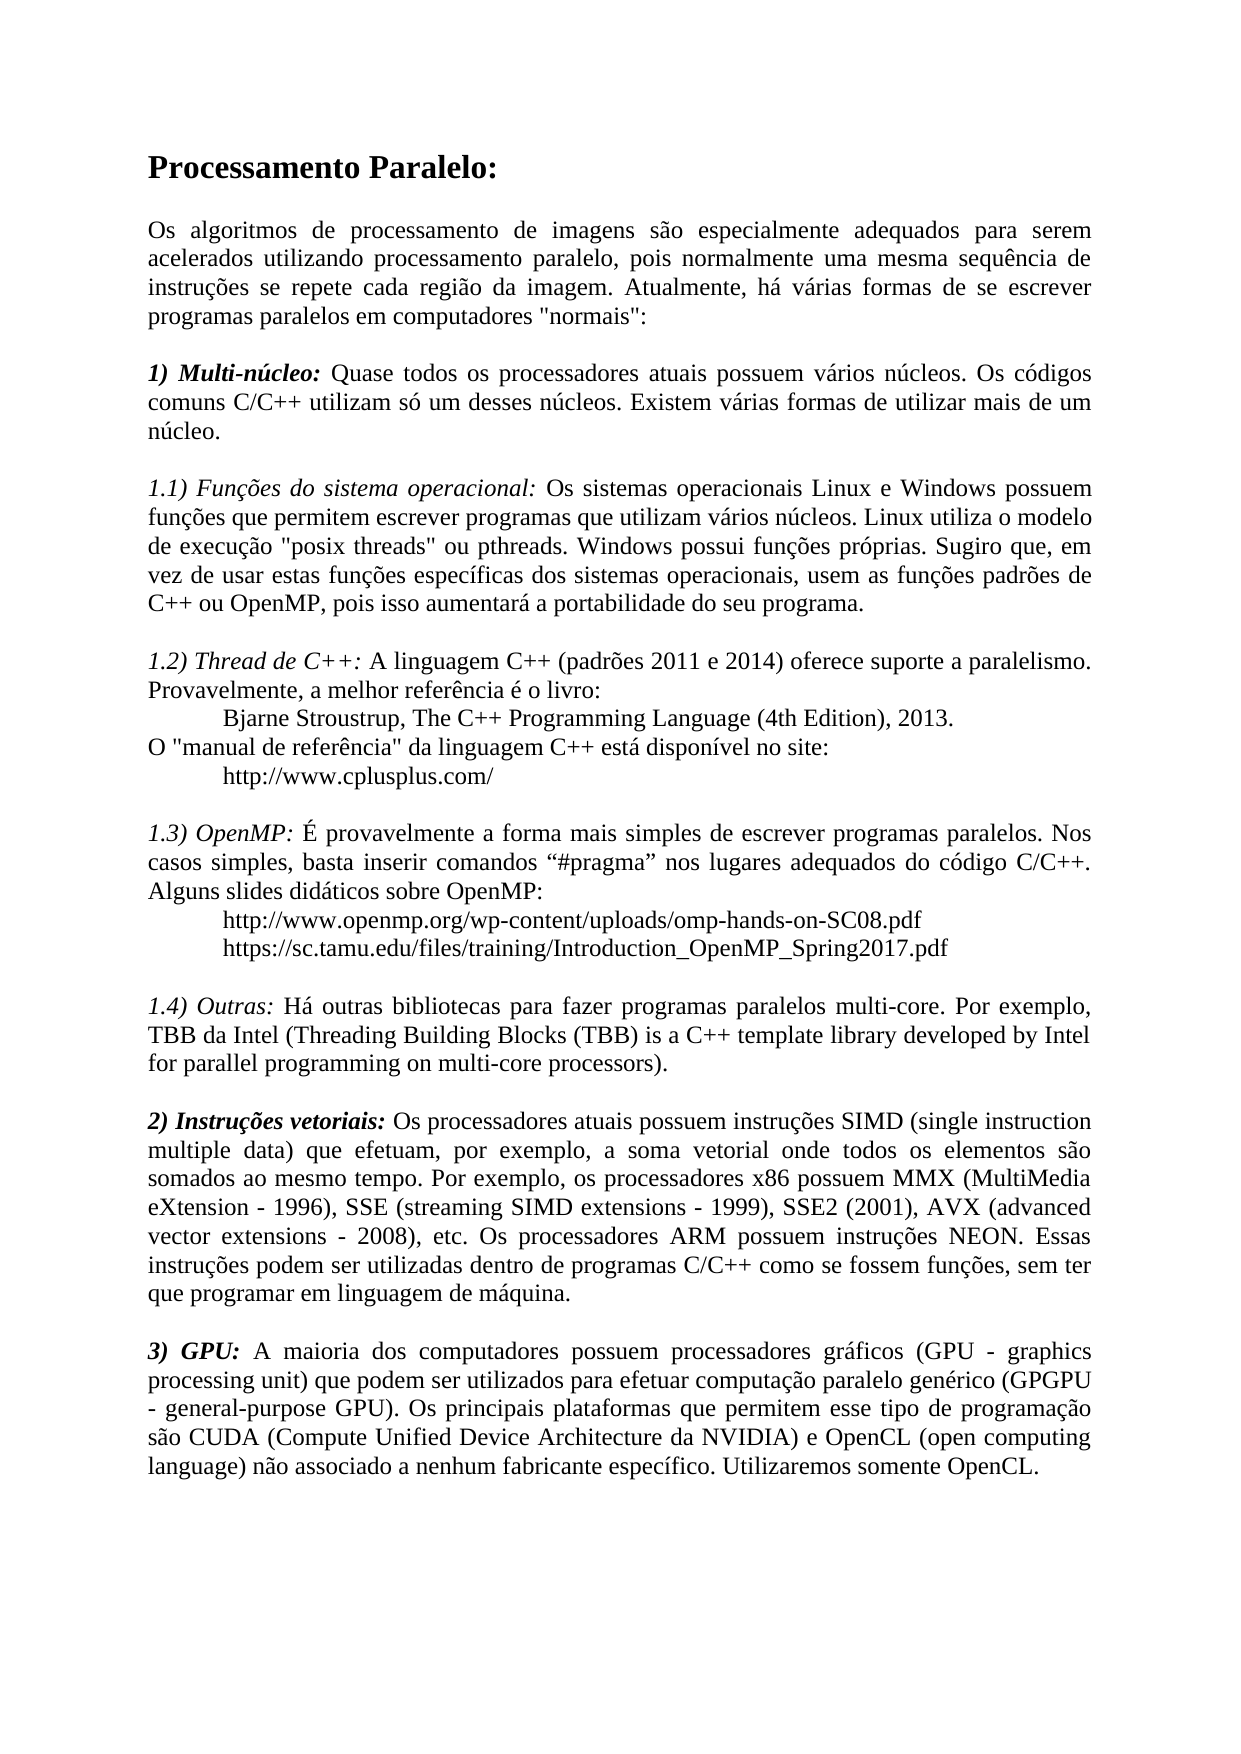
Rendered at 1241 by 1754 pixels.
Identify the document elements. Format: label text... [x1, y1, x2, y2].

text 1.1) Funções do sistema operacional: Os sistemas operacionais Linux e Windows possuem funções que permitem escrever programas que utilizam vários núcleos. Linux utiliza o modelo de execução "posix threads" ou pthreads. Windows possui funções próprias. Sugiro que, em vez de usar estas funções específicas dos sistemas operacionais, usem as funções padrões de C++ ou OpenMP, pois isso aumentará a portabilidade do seu programa. [148, 473, 1092, 617]
text O "manual de referência" da linguagem C++ está disponível no site: [148, 732, 1092, 761]
text 1) Multi-núcleo: Quase todos os processadores atuais possuem vários núcleos. Os códigos comuns C/C++ utilizam só um desses núcleos. Existem várias formas de utilizar mais de um núcleo. [148, 358, 1092, 445]
text https://sc.tamu.edu/files/training/Introduction_OpenMP_Spring2017.pdf [148, 933, 1092, 962]
text http://www.openmp.org/wp-content/uploads/omp-hands-on-SC08.pdf [148, 905, 1092, 933]
text 3) GPU: A maioria dos computadores possuem processadores gráficos (GPU - graphics processing unit) que podem ser utilizados para efetuar computação paralelo genérico (GPGPU - general-purpose GPU). Os principais plataformas que permitem esse tipo de programação são CUDA (Compute Unified Device Architecture da NVIDIA) e OpenCL (open computing language) não associado a nenhum fabricante específico. Utilizaremos somente OpenCL. [148, 1336, 1092, 1480]
text 1.3) OpenMP: É provavelmente a forma mais simples de escrever programas paralelos. Nos casos simples, basta inserir comandos “#pragma” nos lugares adequados do código C/C++. Alguns slides didáticos sobre OpenMP: [148, 818, 1092, 905]
text Os algoritmos de processamento de imagens são especialmente adequados para serem acelerados utilizando processamento paralelo, pois normalmente uma mesma sequência de instruções se repete cada região da imagem. Atualmente, há várias formas de se escrever programas paralelos em computadores "normais": [148, 215, 1092, 330]
text 1.4) Outras: Há outras bibliotecas para fazer programas paralelos multi-core. Por exemplo, TBB da Intel (Threading Building Blocks (TBB) is a C++ template library developed by Intel for parallel programming on multi-core processors). [148, 991, 1092, 1077]
text http://www.cplusplus.com/ [148, 761, 1092, 790]
text Processamento Paralelo: [148, 148, 1092, 186]
text Bjarne Stroustrup, The C++ Programming Language (4th Edition), 2013. [148, 703, 1092, 732]
text 1.2) Thread de C++: A linguagem C++ (padrões 2011 e 2014) oferece suporte a paralelismo. Provavelmente, a melhor referência é o livro: [148, 646, 1092, 703]
text 2) Instruções vetoriais: Os processadores atuais possuem instruções SIMD (single instruction multiple data) que efetuam, por exemplo, a soma vetorial onde todos os elementos são somados ao mesmo tempo. Por exemplo, os processadores x86 possuem MMX (MultiMedia eXtension - 1996), SSE (streaming SIMD extensions - 1999), SSE2 (2001), AVX (advanced vector extensions - 2008), etc. Os processadores ARM possuem instruções NEON. Essas instruções podem ser utilizadas dentro de programas C/C++ como se fossem funções, sem ter que programar em linguagem de máquina. [148, 1106, 1092, 1307]
